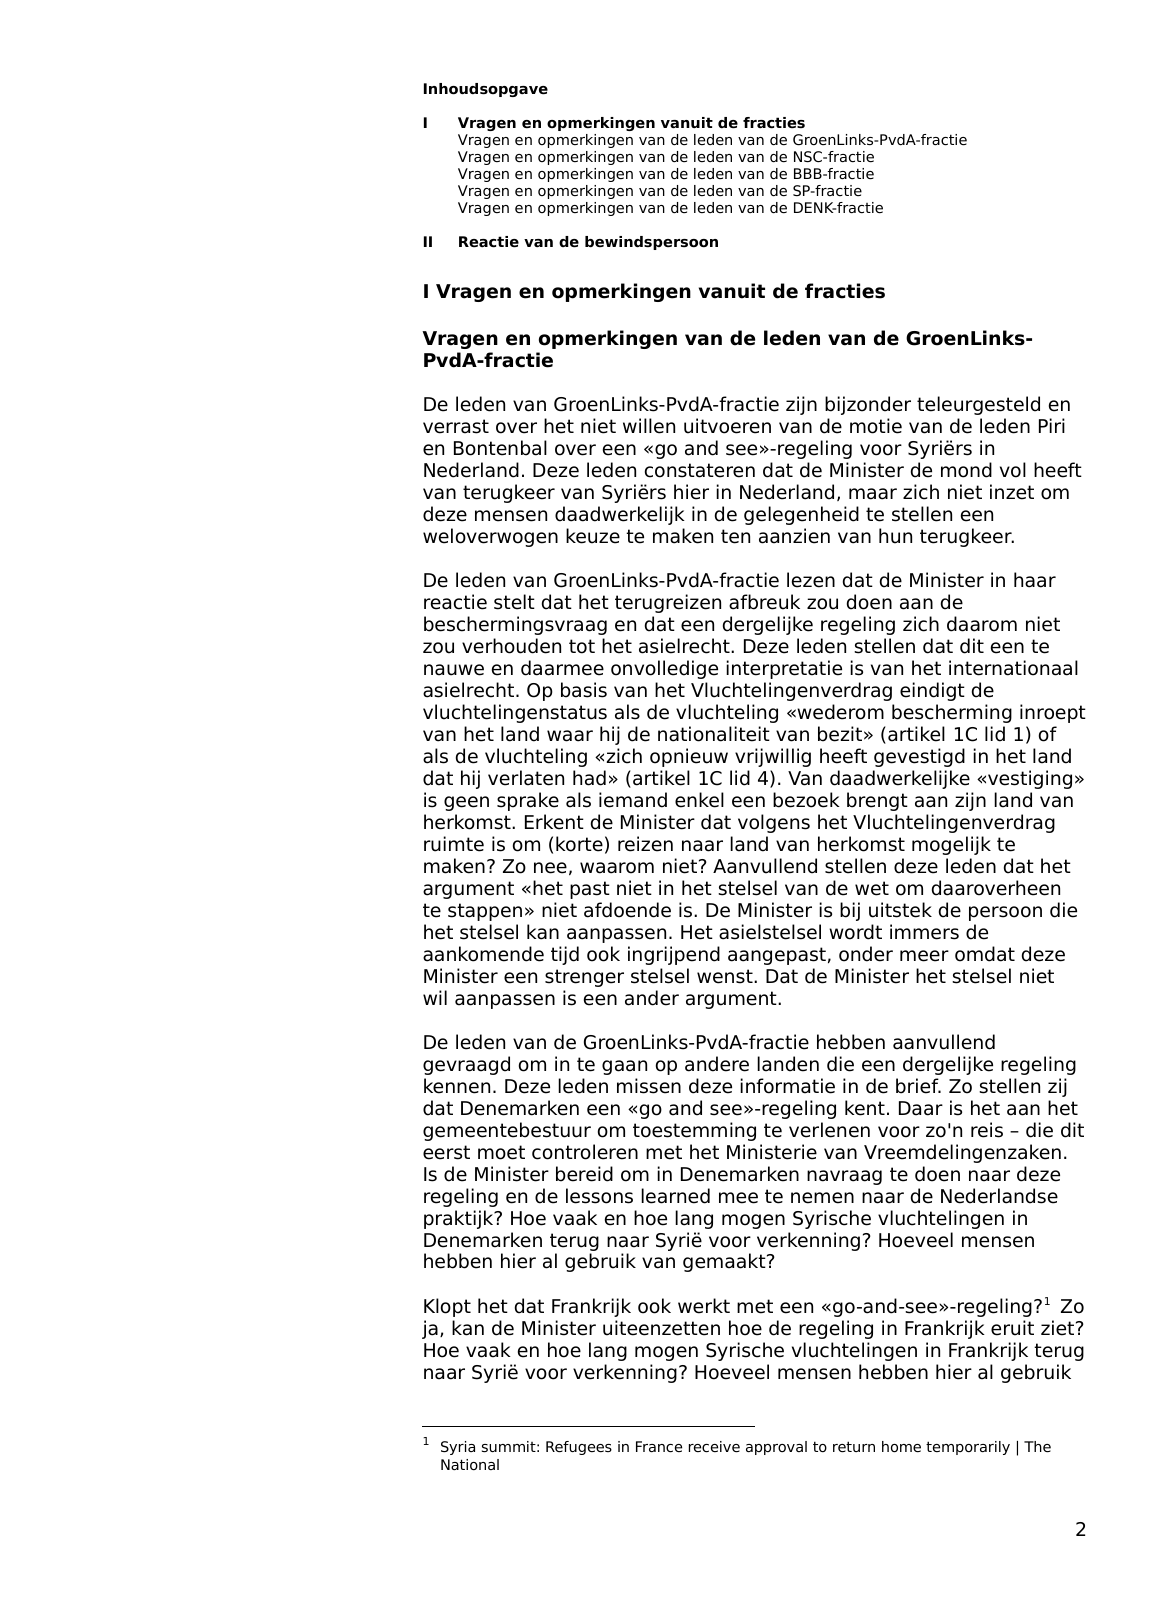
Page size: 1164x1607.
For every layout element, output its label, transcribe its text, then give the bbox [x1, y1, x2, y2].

text De leden van GroenLinks-PvdA-fractie zijn bijzonder teleurgesteld en verrast over het niet willen uitvoeren van de motie van de leden Piri en Bontenbal over een «go and see»-regeling voor Syriërs in Nederland. Deze leden constateren dat de Minister de mond vol heeft van terugkeer van Syriërs hier in Nederland, maar zich niet inzet om deze mensen daadwerkelijk in de gelegenheid te stellen een weloverwogen keuze te maken ten aanzien van hun terugkeer. [422, 394, 1087, 548]
table_cell [422, 183, 452, 200]
text Syria summit: Refugees in France receive approval to return home temporarily | The National [422, 1435, 1087, 1474]
text De leden van de GroenLinks-PvdA-fractie hebben aanvullend gevraagd om in te gaan op andere landen die een dergelijke regeling kennen. Deze leden missen deze informatie in de brief. Zo stellen zij dat Denemarken een «go and see»-regeling kent. Daar is het aan het gemeentebestuur om toestemming te verlenen voor zo'n reis – die dit eerst moet controleren met het Ministerie van Vreemdelingenzaken. Is de Minister bereid om in Denemarken navraag te doen naar deze regeling en de lessons learned mee te nemen naar de Nederlandse praktijk? Hoe vaak en hoe lang mogen Syrische vluchtelingen in Denemarken terug naar Syrië voor verkenning? Hoeveel mensen hebben hier al gebruik van gemaakt? [422, 1032, 1087, 1273]
table_cell [422, 132, 452, 149]
subtitle Vragen en opmerkingen van de leden van de GroenLinks-PvdA-fractie [422, 328, 1087, 372]
table_header Inhoudsopgave [422, 81, 1087, 98]
table_cell [422, 217, 452, 234]
table_cell [452, 98, 1087, 115]
table_cell II [422, 234, 452, 251]
text De leden van GroenLinks-PvdA-fractie lezen dat de Minister in haar reactie stelt dat het terugreizen afbreuk zou doen aan de beschermingsvraag en dat een dergelijke regeling zich daarom niet zou verhouden tot het asielrecht. Deze leden stellen dat dit een te nauwe en daarmee onvolledige interpretatie is van het internationaal asielrecht. Op basis van het Vluchtelingenverdrag eindigt de vluchtelingenstatus als de vluchteling «wederom bescherming inroept van het land waar hij de nationaliteit van bezit» (artikel 1C lid 1) of als de vluchteling «zich opnieuw vrijwillig heeft gevestigd in het land dat hij verlaten had» (artikel 1C lid 4). Van daadwerkelijke «vestiging» is geen sprake als iemand enkel een bezoek brengt aan zijn land van herkomst. Erkent de Minister dat volgens het Vluchtelingenverdrag ruimte is om (korte) reizen naar land van herkomst mogelijk te maken? Zo nee, waarom niet? Aanvullend stellen deze leden dat het argument «het past niet in het stelsel van de wet om daaroverheen te stappen» niet afdoende is. De Minister is bij uitstek de persoon die het stelsel kan aanpassen. Het asielstelsel wordt immers de aankomende tijd ook ingrijpend aangepast, onder meer omdat deze Minister een strenger stelsel wenst. Dat de Minister het stelsel niet wil aanpassen is een ander argument. [422, 570, 1087, 1009]
text Klopt het dat Frankrijk ook werkt met een «go-and-see»-regeling? Zo ja, kan de Minister uiteenzetten hoe de regeling in Frankrijk eruit ziet? Hoe vaak en hoe lang mogen Syrische vluchtelingen in Frankrijk terug naar Syrië voor verkenning? Hoeveel mensen hebben hier al gebruik [422, 1296, 1087, 1383]
table_cell Vragen en opmerkingen van de leden van de NSC-fractie [452, 149, 1087, 166]
table_cell Vragen en opmerkingen van de leden van de GroenLinks-PvdA-fractie [452, 132, 1087, 149]
table_cell [422, 166, 452, 183]
table_cell [422, 200, 452, 217]
table_cell Vragen en opmerkingen van de leden van de SP-fractie [452, 183, 1087, 200]
table_cell Vragen en opmerkingen van de leden van de DENK-fractie [452, 200, 1087, 217]
table_cell Vragen en opmerkingen vanuit de fracties [452, 115, 1087, 132]
table_cell I [422, 115, 452, 132]
table_cell [422, 98, 452, 115]
table_cell Vragen en opmerkingen van de leden van de BBB-fractie [452, 166, 1087, 183]
table_cell [452, 217, 1087, 234]
table_cell [422, 149, 452, 166]
table_cell Reactie van de bewindspersoon [452, 234, 1087, 251]
subtitle I Vragen en opmerkingen vanuit de fracties [422, 281, 1087, 303]
